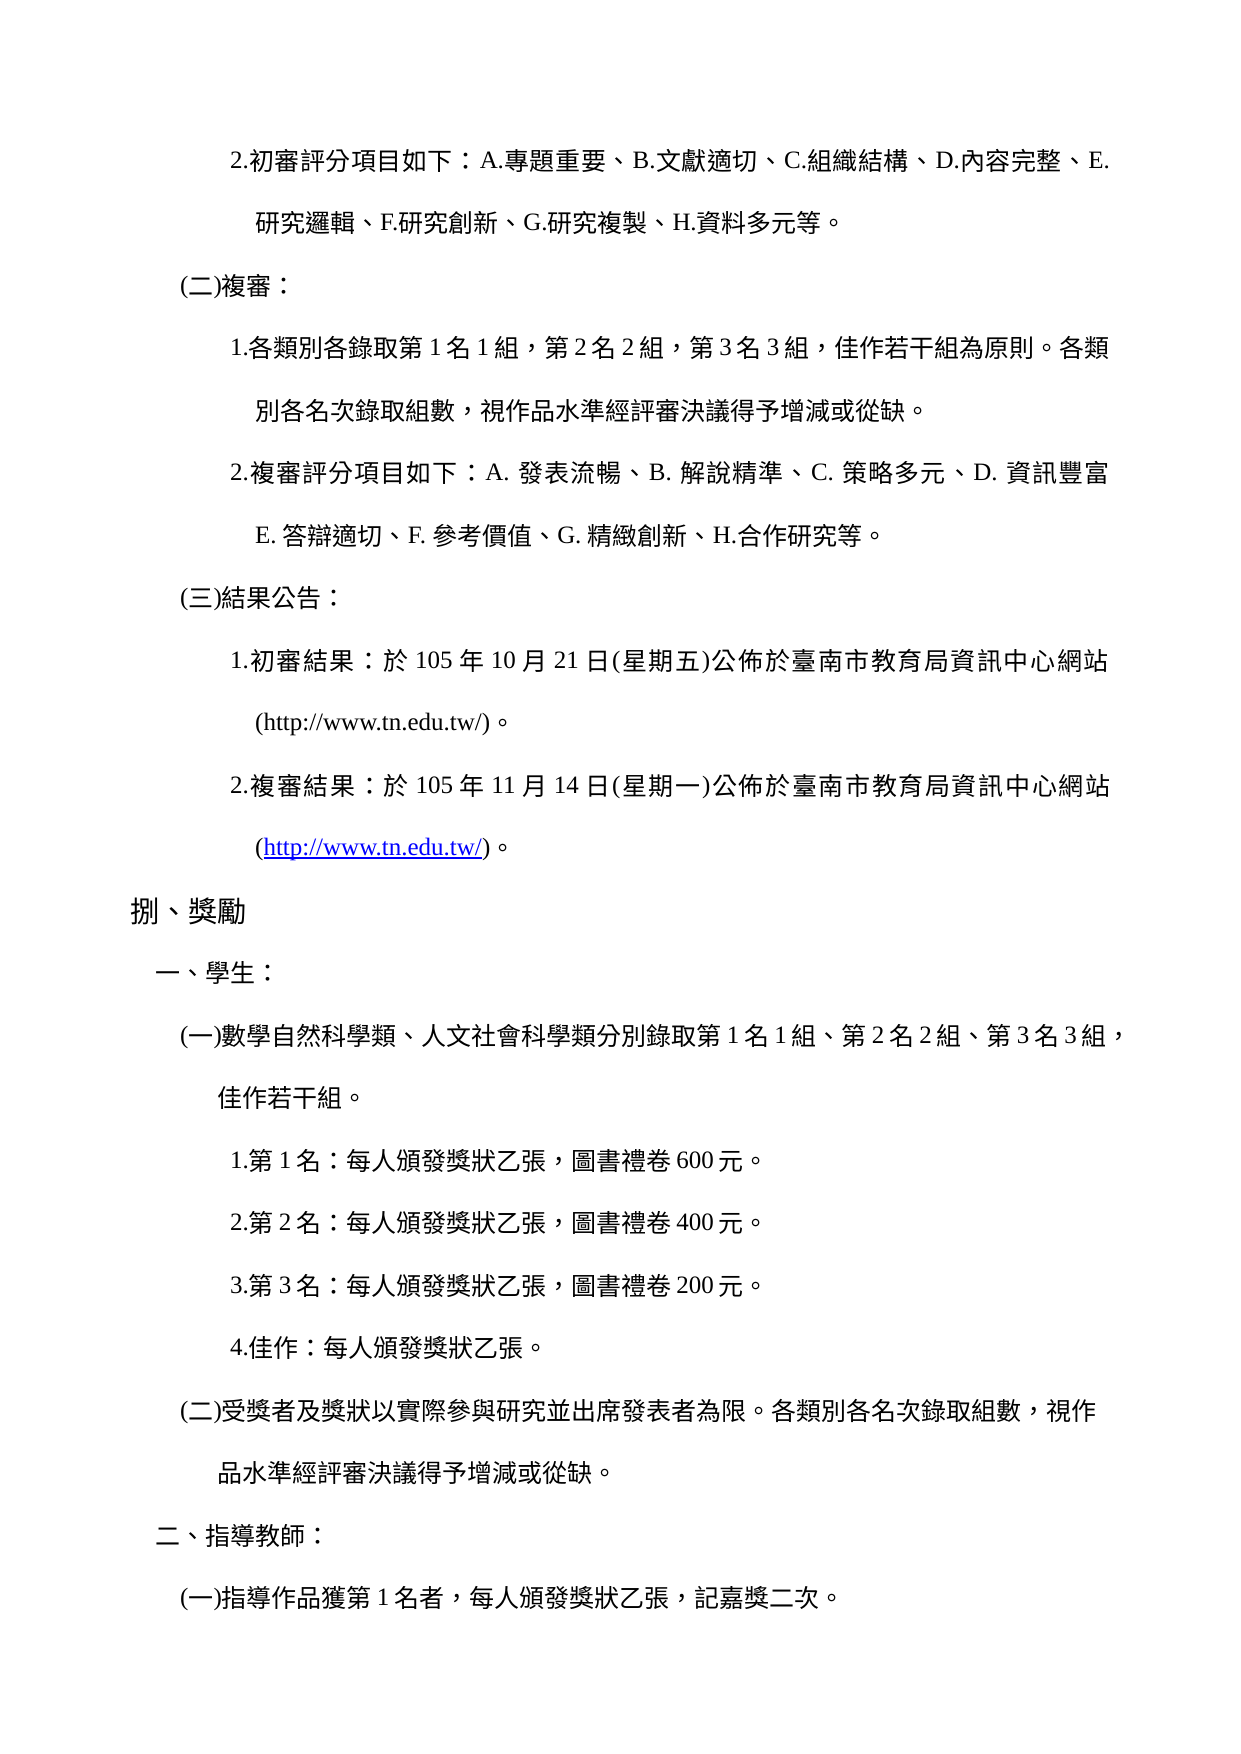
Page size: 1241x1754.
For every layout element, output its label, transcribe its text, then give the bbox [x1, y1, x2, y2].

text 3.第3名：每人頒發獎狀乙張，圖書禮卷200元。 [230, 1243, 1110, 1305]
text 4.佳作：每人頒發獎狀乙張。 [230, 1305, 1110, 1368]
text 2.複審結果：於105年11月14日(星期一)公佈於臺南市教育局資訊中心網站(http://www.tn.edu.tw/)。 [230, 743, 1110, 868]
text (一)指導作品獲第1名者，每人頒發獎狀乙張，記嘉獎二次。 [180, 1555, 1110, 1618]
text 1.第1名：每人頒發獎狀乙張，圖書禮卷600元。 [230, 1118, 1110, 1180]
text 2.第2名：每人頒發獎狀乙張，圖書禮卷400元。 [230, 1180, 1110, 1243]
text (二)受獎者及獎狀以實際參與研究並出席發表者為限。各類別各名次錄取組數，視作品水準經評審決議得予增減或從缺。 [180, 1368, 1110, 1493]
text (二)複審： [180, 243, 1110, 305]
text 1.各類別各錄取第1名1組，第2名2組，第3名3組，佳作若干組為原則。各類別各名次錄取組數，視作品水準經評審決議得予增減或從缺。 [230, 305, 1110, 430]
text (一)數學自然科學類、人文社會科學類分別錄取第1名1組、第2名2組、第3名3組，佳作若干組。 [180, 993, 1110, 1118]
text 二、指導教師： [155, 1493, 1110, 1555]
text 2.初審評分項目如下：A.專題重要、B.文獻適切、C.組織結構、D.內容完整、E.研究邏輯、F.研究創新、G.研究複製、H.資料多元等。 [230, 118, 1110, 243]
text (三)結果公告： [180, 555, 1110, 618]
text 一、學生： [155, 930, 1110, 993]
text 1.初審結果：於105年10月21日(星期五)公佈於臺南市教育局資訊中心網站(http://www.tn.edu.tw/)。 [230, 618, 1110, 743]
text 2.複審評分項目如下：A. 發表流暢、B. 解說精準、C. 策略多元、D. 資訊豐富、E. 答辯適切、F. 參考價值、G. 精緻創新、H.合作研究等。 [230, 430, 1110, 555]
text 捌、獎勵 [130, 868, 1110, 930]
